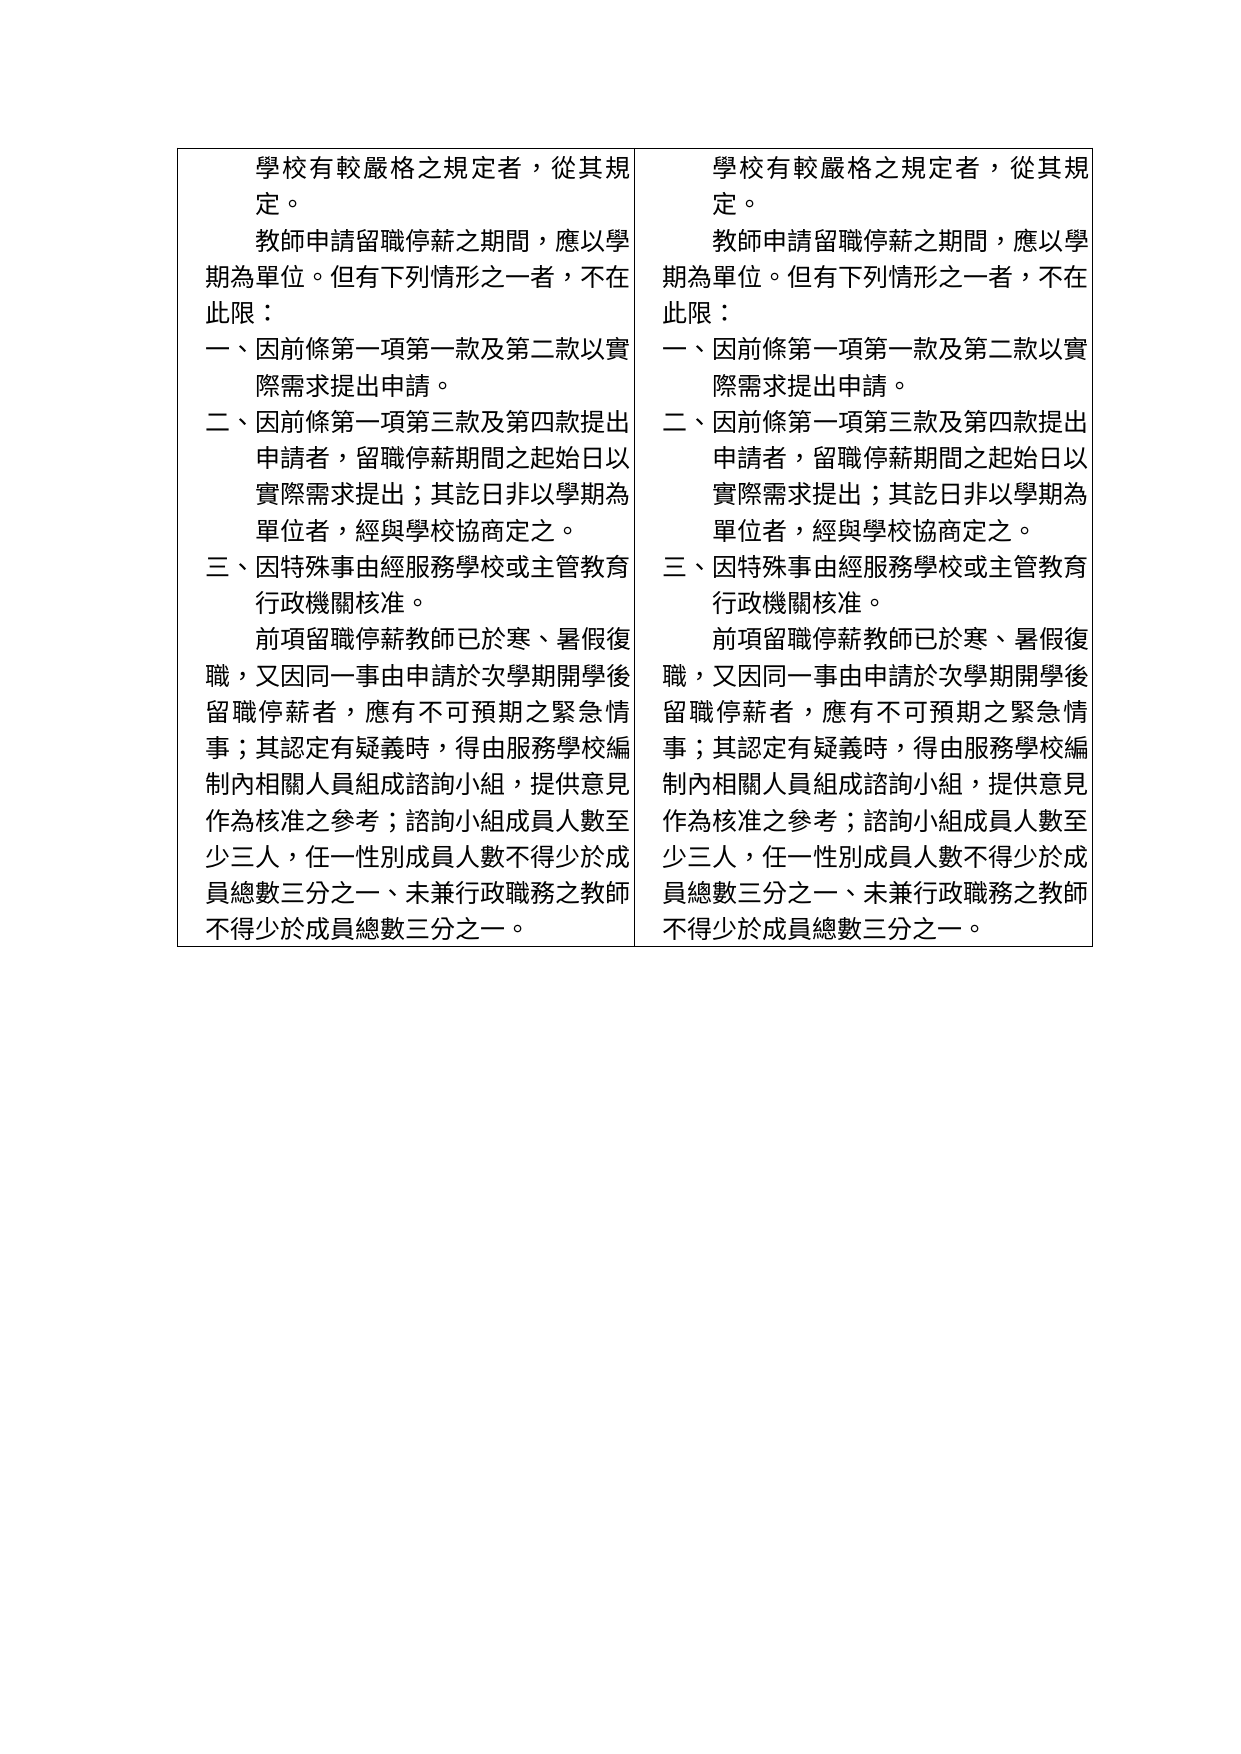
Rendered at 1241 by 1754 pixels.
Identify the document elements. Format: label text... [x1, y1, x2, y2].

table_cell 學校有較嚴格之規定者，從其規定。 教師申請留職停薪之期間，應以學期為單位。但有下列情形之一者，不在此限： 一、因前條第一項第一款及第二款以實際需求提出申請。 二、因前條第一項第三款及第四款提出申請者，留職停薪期間之起始日以實際需求提出；其訖日非以學期為單位者，經與學校協商定之。 三、因特殊事由經服務學校或主管教育行政機關核准。 前項留職停薪教師已於寒、暑假復職，又因同一事由申請於次學期開學後留職停薪者，應有不可預期之緊急情事；其認定有疑義時，得由服務學校編制內相關人員組成諮詢小組，提供意見作為核准之參考；諮詢小組成員人數至少三人，任一性別成員人數不得少於成員總數三分之一、未兼行政職務之教師不得少於成員總數三分之一。 [635, 149, 1092, 946]
table_cell 學校有較嚴格之規定者，從其規定。 教師申請留職停薪之期間，應以學期為單位。但有下列情形之一者，不在此限： 一、因前條第一項第一款及第二款以實際需求提出申請。 二、因前條第一項第三款及第四款提出申請者，留職停薪期間之起始日以實際需求提出；其訖日非以學期為單位者，經與學校協商定之。 三、因特殊事由經服務學校或主管教育行政機關核准。 前項留職停薪教師已於寒、暑假復職，又因同一事由申請於次學期開學後留職停薪者，應有不可預期之緊急情事；其認定有疑義時，得由服務學校編制內相關人員組成諮詢小組，提供意見作為核准之參考；諮詢小組成員人數至少三人，任一性別成員人數不得少於成員總數三分之一、未兼行政職務之教師不得少於成員總數三分之一。 [178, 149, 634, 946]
